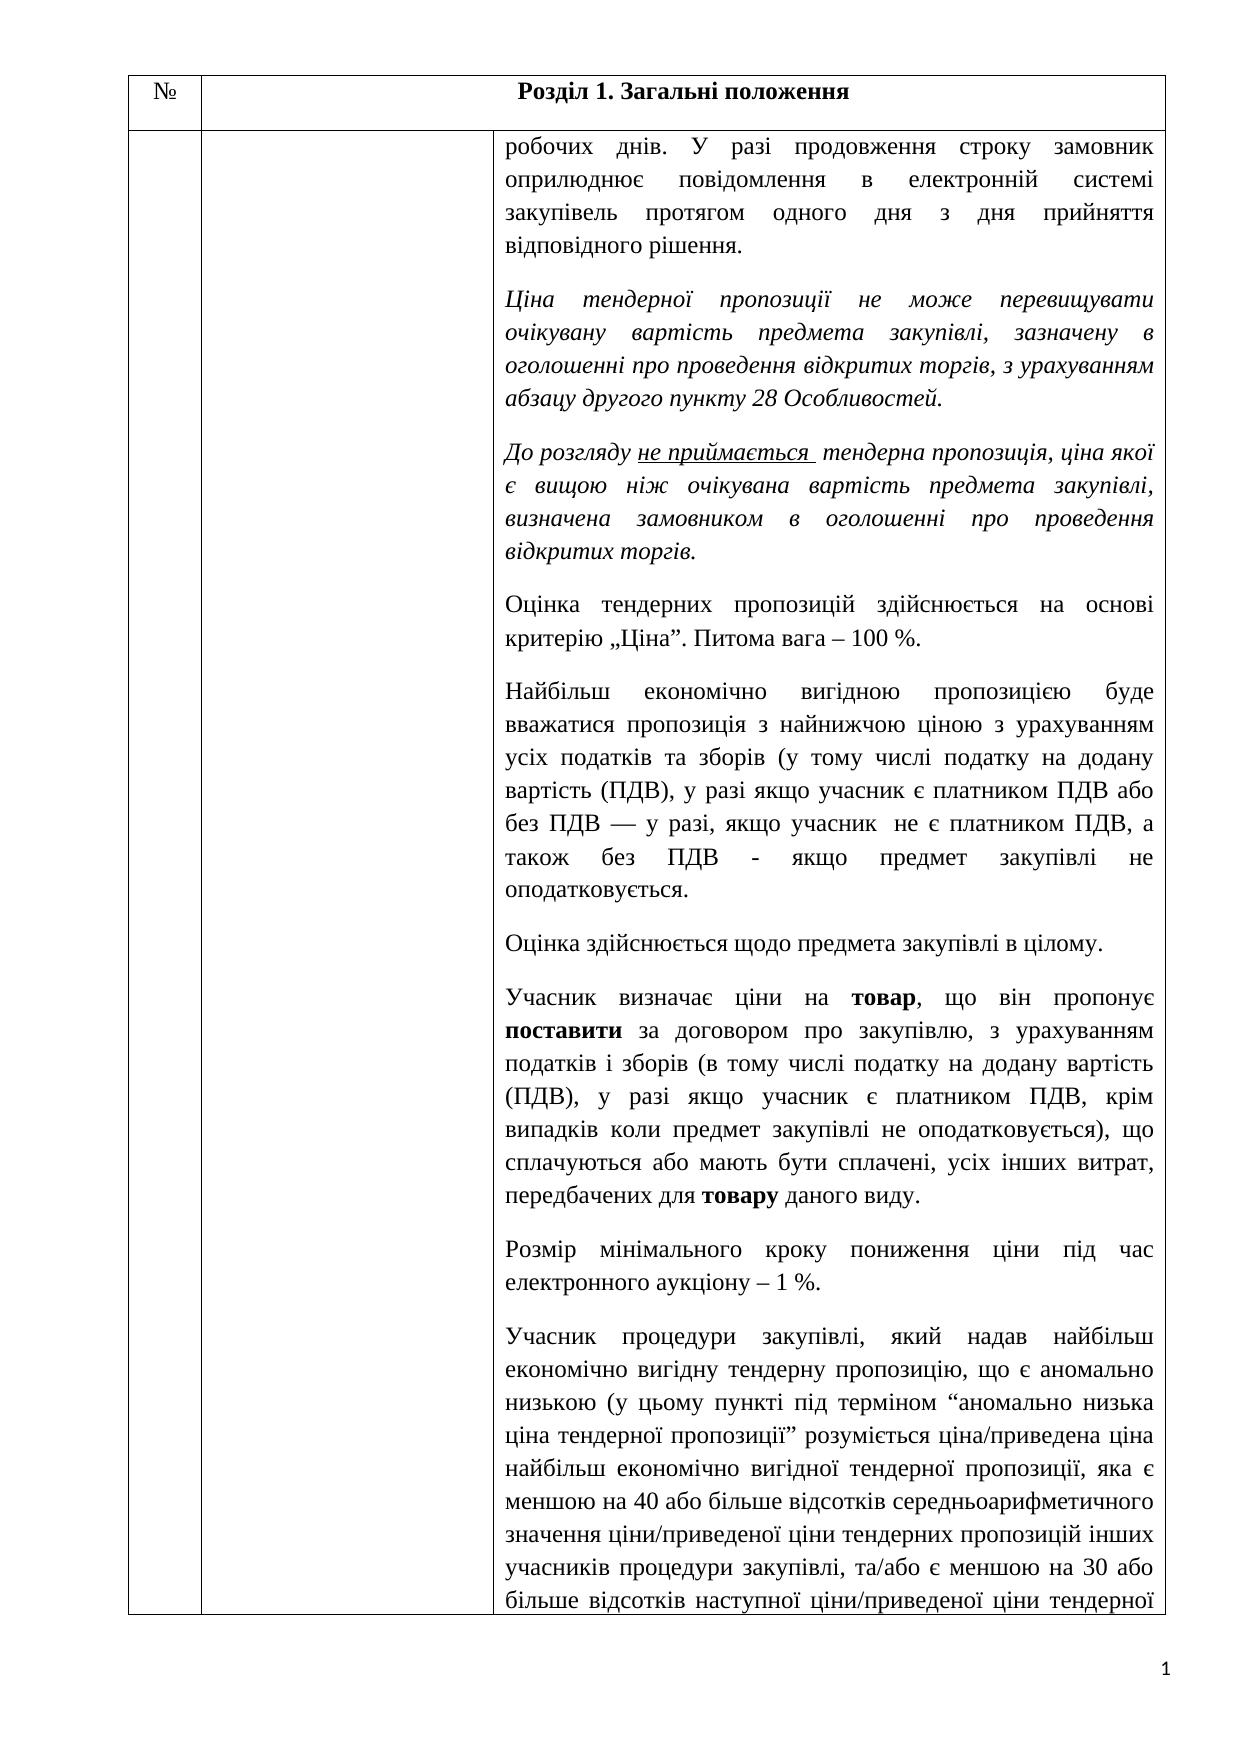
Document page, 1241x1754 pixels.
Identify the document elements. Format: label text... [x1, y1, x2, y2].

table_header № [129, 76, 201, 130]
table_header Розділ 1. Загальні положення [202, 76, 1165, 130]
table_cell робочих днів. У разі продовження строку замовник оприлюднює повідомлення в електронній системі закупівель протягом одного дня з дня прийняття відповідного рішення. Ціна тендерної пропозиції не може перевищувати очікувану вартість предмета закупівлі, зазначену в оголошенні про проведення відкритих торгів, з урахуванням абзацу другого пункту 28 Особливостей. До розгляду не приймається тендерна пропозиція, ціна якої є вищою ніж очікувана вартість предмета закупівлі, визначена замовником в оголошенні про проведення відкритих торгів. Оцінка тендерних пропозицій здійснюється на основі критерію „Ціна”. Питома вага – 100 %. Найбільш економічно вигідною пропозицією буде вважатися пропозиція з найнижчою ціною з урахуванням усіх податків та зборів (у тому числі податку на додану вартість (ПДВ), у разі якщо учасник є платником ПДВ або без ПДВ — у разі, якщо учасник не є платником ПДВ, а також без ПДВ - якщо предмет закупівлі не оподатковується. Оцінка здійснюється щодо предмета закупівлі в цілому. Учасник визначає ціни на товар, що він пропонує поставити за договором про закупівлю, з урахуванням податків і зборів (в тому числі податку на додану вартість (ПДВ), у разі якщо учасник є платником ПДВ, крім випадків коли предмет закупівлі не оподатковується), що сплачуються або мають бути сплачені, усіх інших витрат, передбачених для товару даного виду. Розмір мінімального кроку пониження ціни під час електронного аукціону – 1 %. Учасник процедури закупівлі, який надав найбільш економічно вигідну тендерну пропозицію, що є аномально низькою (у цьому пункті під терміном “аномально низька ціна тендерної пропозиції” розуміється ціна/приведена ціна найбільш економічно вигідної тендерної пропозиції, яка є меншою на 40 або більше відсотків середньоарифметичного значення ціни/приведеної ціни тендерних пропозицій інших учасників процедури закупівлі, та/або є меншою на 30 або більше відсотків наступної ціни/приведеної ціни тендерної [494, 131, 1165, 1614]
table_cell [129, 131, 201, 1614]
table_cell [202, 131, 493, 1614]
